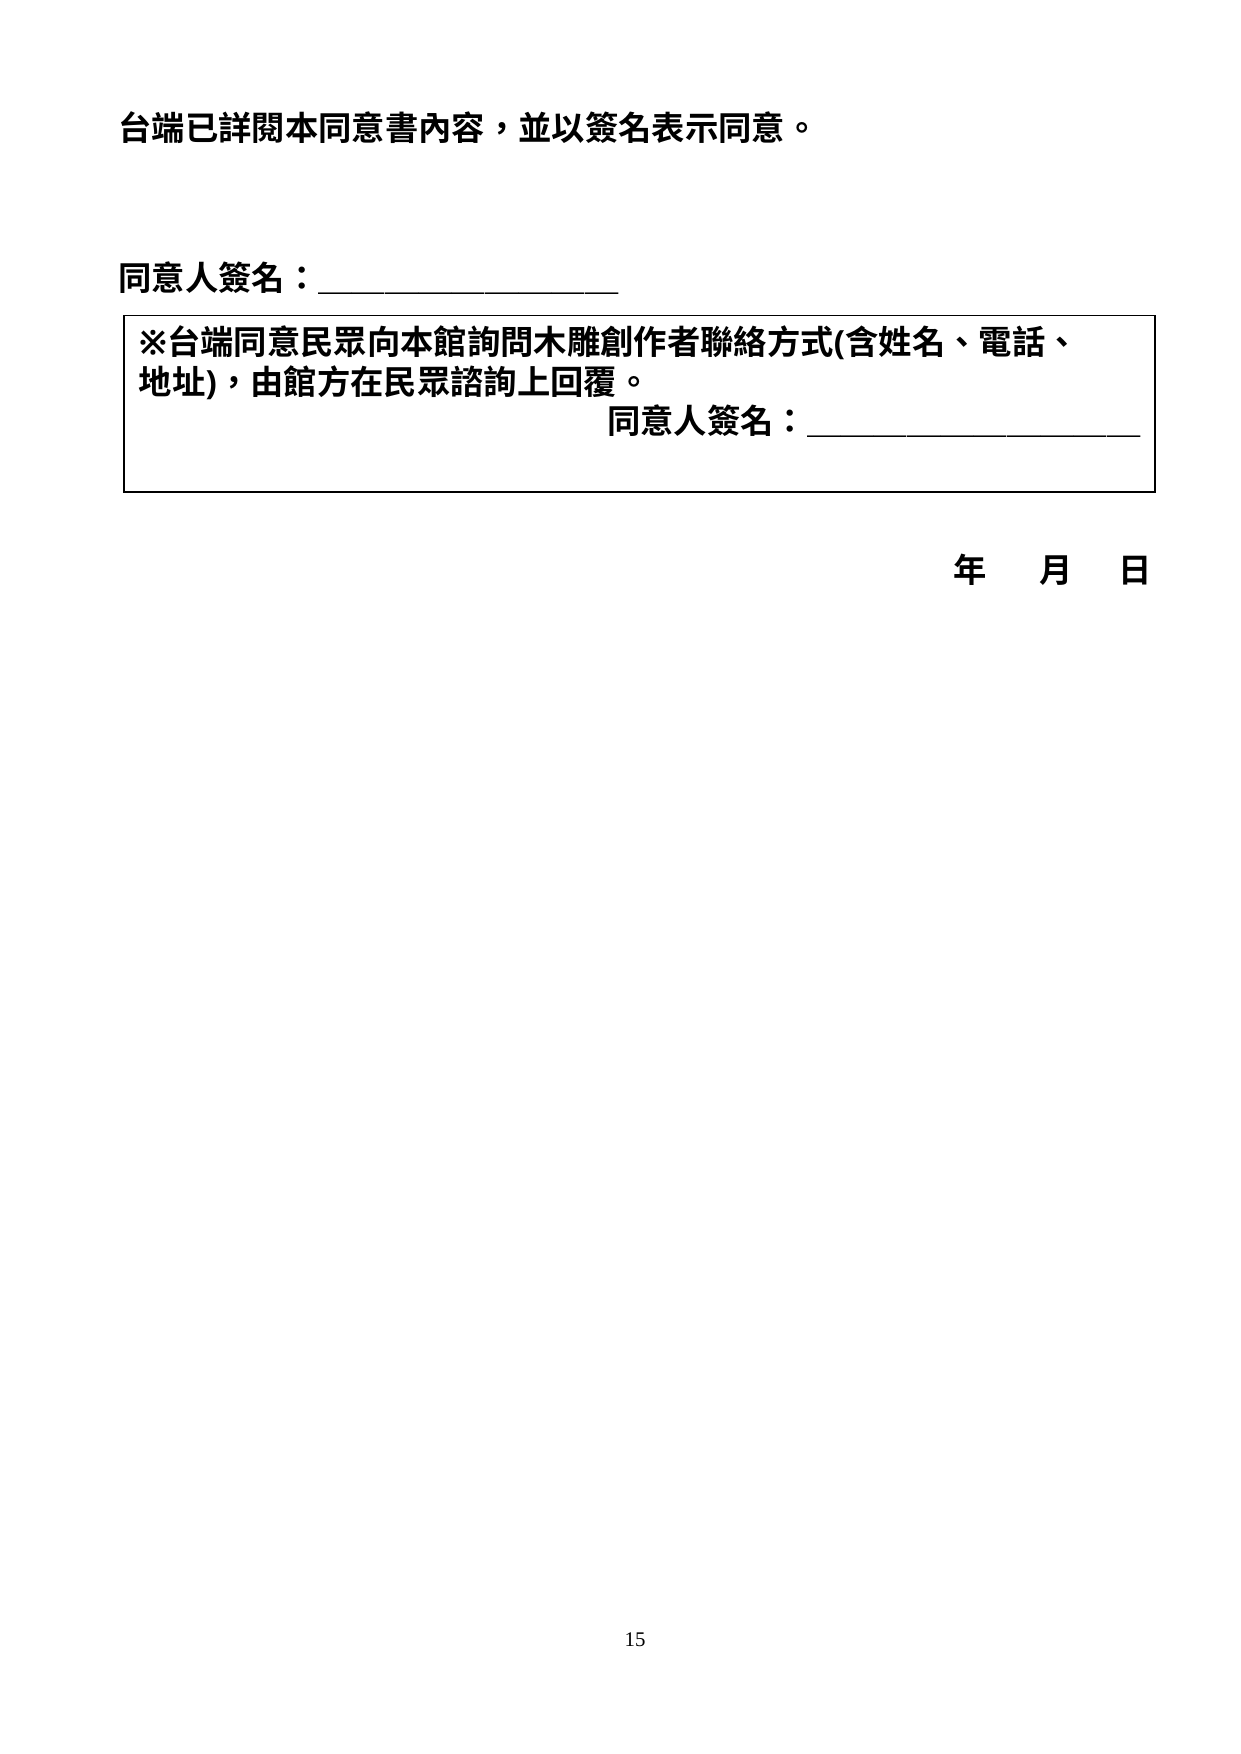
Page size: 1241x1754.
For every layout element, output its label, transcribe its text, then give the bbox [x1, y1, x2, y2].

text 同意人簽名：＿＿＿＿＿＿＿＿＿ [118, 239, 1152, 314]
text ※台端同意民眾向本館詢問木雕創作者聯絡方式(含姓名、電話、 [139, 323, 1140, 363]
text 地址)，由館方在民眾諮詢上回覆。 [139, 363, 1140, 402]
text 同意人簽名：＿＿＿＿＿＿＿＿＿＿ [139, 402, 1140, 442]
text 台端已詳閱本同意書內容，並以簽名表示同意。 [118, 89, 1152, 164]
text 年 月 日 [118, 343, 1152, 606]
